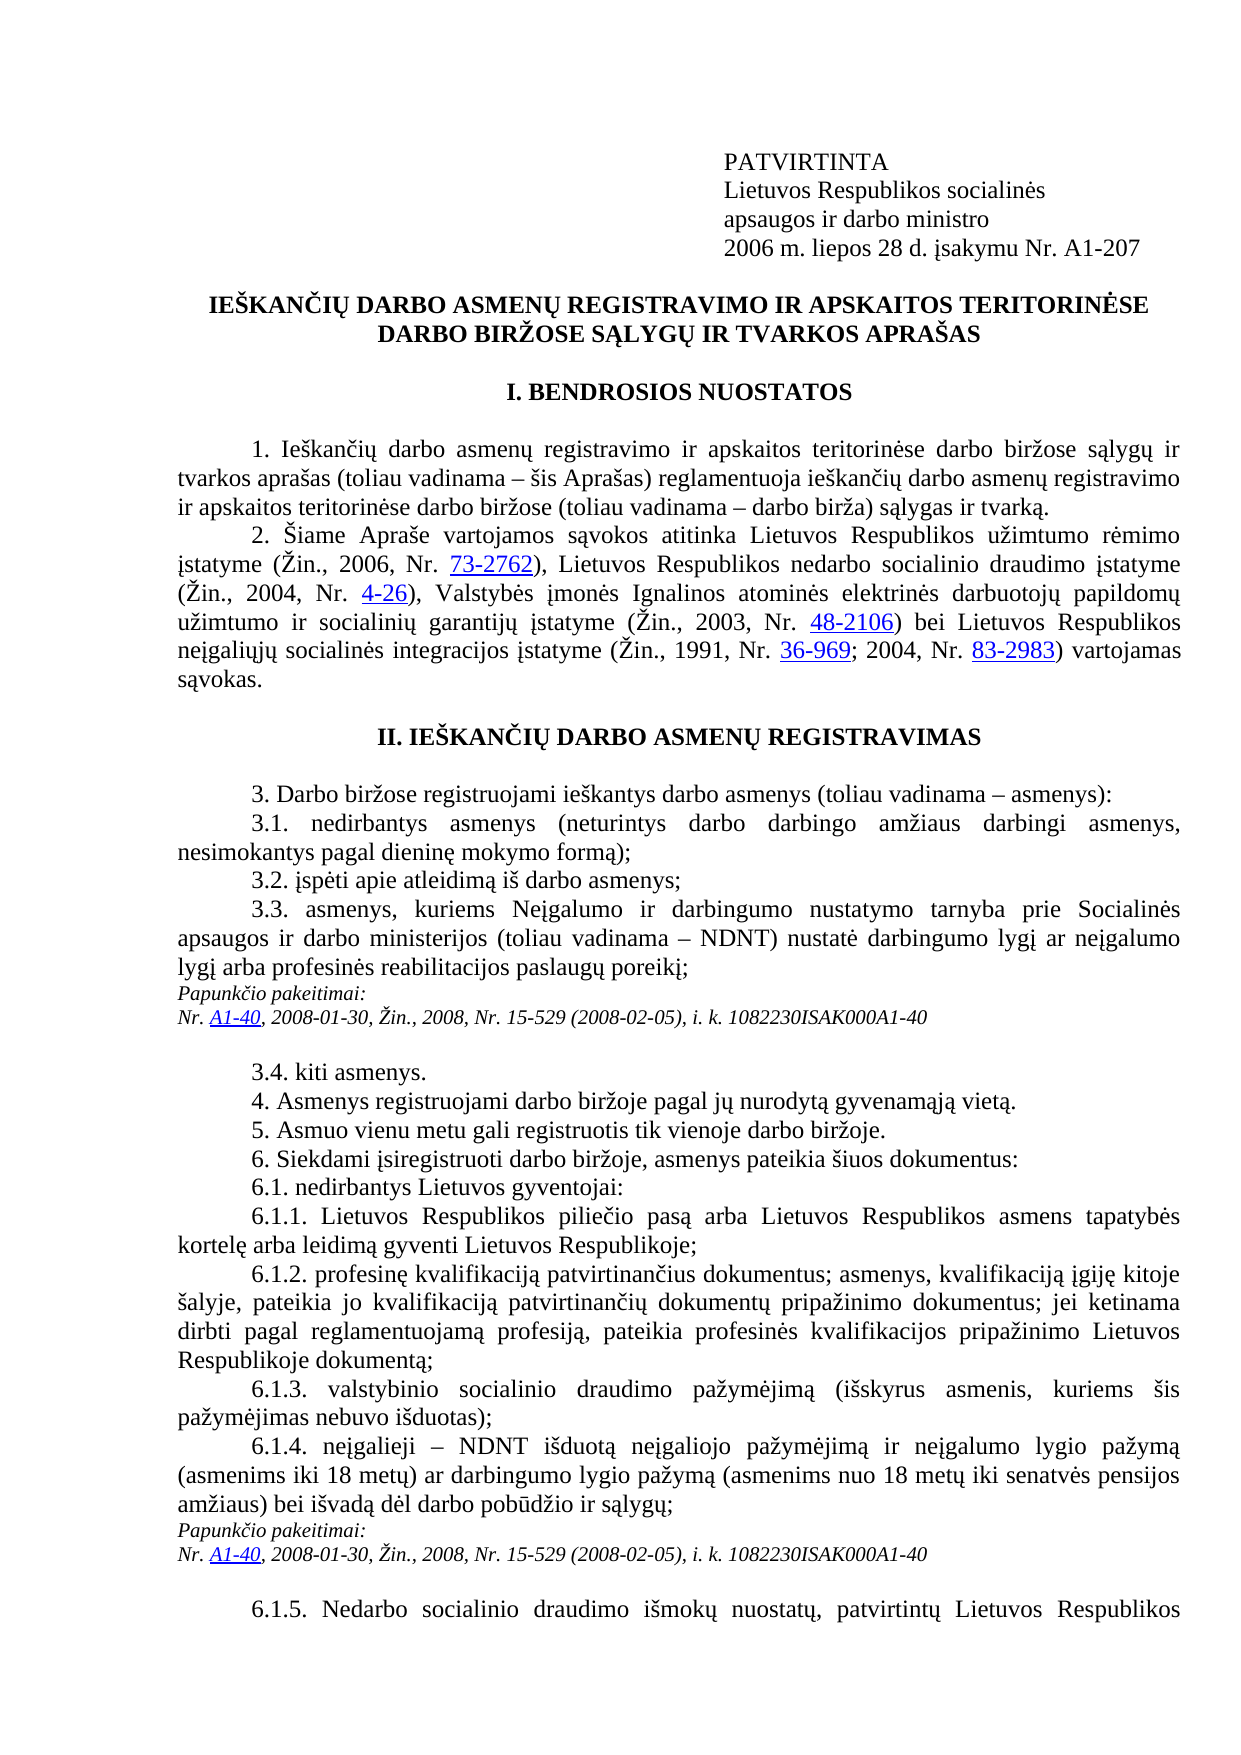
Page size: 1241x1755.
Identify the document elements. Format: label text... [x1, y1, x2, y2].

text apsaugos ir darbo ministro [649, 204, 1181, 233]
text 6.1.1. Lietuvos Respublikos piliečio pasą arba Lietuvos Respublikos asmens tapatybės kortelę arba leidimą gyventi Lietuvos Respublikoje; [177, 1201, 1181, 1259]
text 1. Ieškančių darbo asmenų registravimo ir apskaitos teritorinėse darbo biržose sąlygų ir tvarkos aprašas (toliau vadinama – šis Aprašas) reglamentuoja ieškančių darbo asmenų registravimo ir apskaitos teritorinėse darbo biržose (toliau vadinama – darbo birža) sąlygas ir tvarką. [177, 434, 1181, 521]
text Papunkčio pakeitimai: [177, 1517, 1181, 1542]
text 3.1. nedirbantys asmenys (neturintys darbo darbingo amžiaus darbingi asmenys, nesimokantys pagal dieninę mokymo formą); [177, 808, 1181, 866]
text 6.1.4. neįgalieji – NDNT išduotą neįgaliojo pažymėjimą ir neįgalumo lygio pažymą (asmenims iki 18 metų) ar darbingumo lygio pažymą (asmenims nuo 18 metų iki senatvės pensijos amžiaus) bei išvadą dėl darbo pobūdžio ir sąlygų; [177, 1431, 1181, 1517]
text 3.4. kiti asmenys. [177, 1057, 1181, 1086]
text II. IEŠKANČIŲ DARBO ASMENŲ REGISTRAVIMAS [177, 722, 1181, 751]
text 2006 m. liepos 28 d. įsakymu Nr. A1-207 [649, 233, 1181, 262]
text 2. Šiame Apraše vartojamos sąvokos atitinka Lietuvos Respublikos užimtumo rėmimo įstatyme (Žin., 2006, Nr. 73-2762), Lietuvos Respublikos nedarbo socialinio draudimo įstatyme (Žin., 2004, Nr. 4-26), Valstybės įmonės Ignalinos atominės elektrinės darbuotojų papildomų užimtumo ir socialinių garantijų įstatyme (Žin., 2003, Nr. 48-2106) bei Lietuvos Respublikos neįgaliųjų socialinės integracijos įstatyme (Žin., 1991, Nr. 36-969; 2004, Nr. 83-2983) vartojamas sąvokas. [177, 521, 1181, 693]
text 3.2. įspėti apie atleidimą iš darbo asmenys; [177, 866, 1181, 894]
text 6.1. nedirbantys Lietuvos gyventojai: [177, 1172, 1181, 1201]
text Nr. A1-40, 2008-01-30, Žin., 2008, Nr. 15-529 (2008-02-05), i. k. 1082230ISAK000A1-40 [177, 1005, 1181, 1029]
text Papunkčio pakeitimai: [177, 981, 1181, 1005]
text 4. Asmenys registruojami darbo biržoje pagal jų nurodytą gyvenamąją vietą. [177, 1086, 1181, 1115]
text 6. Siekdami įsiregistruoti darbo biržoje, asmenys pateikia šiuos dokumentus: [177, 1144, 1181, 1172]
text 6.1.5. Nedarbo socialinio draudimo išmokų nuostatų, patvirtintų Lietuvos Respublikos [177, 1594, 1181, 1623]
text 3.3. asmenys, kuriems Neįgalumo ir darbingumo nustatymo tarnyba prie Socialinės apsaugos ir darbo ministerijos (toliau vadinama – NDNT) nustatė darbingumo lygį ar neįgalumo lygį arba profesinės reabilitacijos paslaugų poreikį; [177, 894, 1181, 981]
text 6.1.3. valstybinio socialinio draudimo pažymėjimą (išskyrus asmenis, kuriems šis pažymėjimas nebuvo išduotas); [177, 1374, 1181, 1431]
text I. BENDROSIOS NUOSTATOS [177, 377, 1181, 406]
text Nr. A1-40, 2008-01-30, Žin., 2008, Nr. 15-529 (2008-02-05), i. k. 1082230ISAK000A1-40 [177, 1542, 1181, 1566]
text IEŠKANČIŲ DARBO ASMENŲ REGISTRAVIMO IR APSKAITOS TERITORINĖSE DARBO BIRŽOSE SĄLYGŲ IR TVARKOS APRAŠAS [177, 291, 1181, 348]
text 5. Asmuo vienu metu gali registruotis tik vienoje darbo biržoje. [177, 1115, 1181, 1144]
text 3. Darbo biržose registruojami ieškantys darbo asmenys (toliau vadinama – asmenys): [177, 779, 1181, 808]
text 6.1.2. profesinę kvalifikaciją patvirtinančius dokumentus; asmenys, kvalifikaciją įgiję kitoje šalyje, pateikia jo kvalifikaciją patvirtinančių dokumentų pripažinimo dokumentus; jei ketinama dirbti pagal reglamentuojamą profesiją, pateikia profesinės kvalifikacijos pripažinimo Lietuvos Respublikoje dokumentą; [177, 1259, 1181, 1374]
text PATVIRTINTA [649, 147, 1181, 176]
text Lietuvos Respublikos socialinės [649, 176, 1181, 204]
